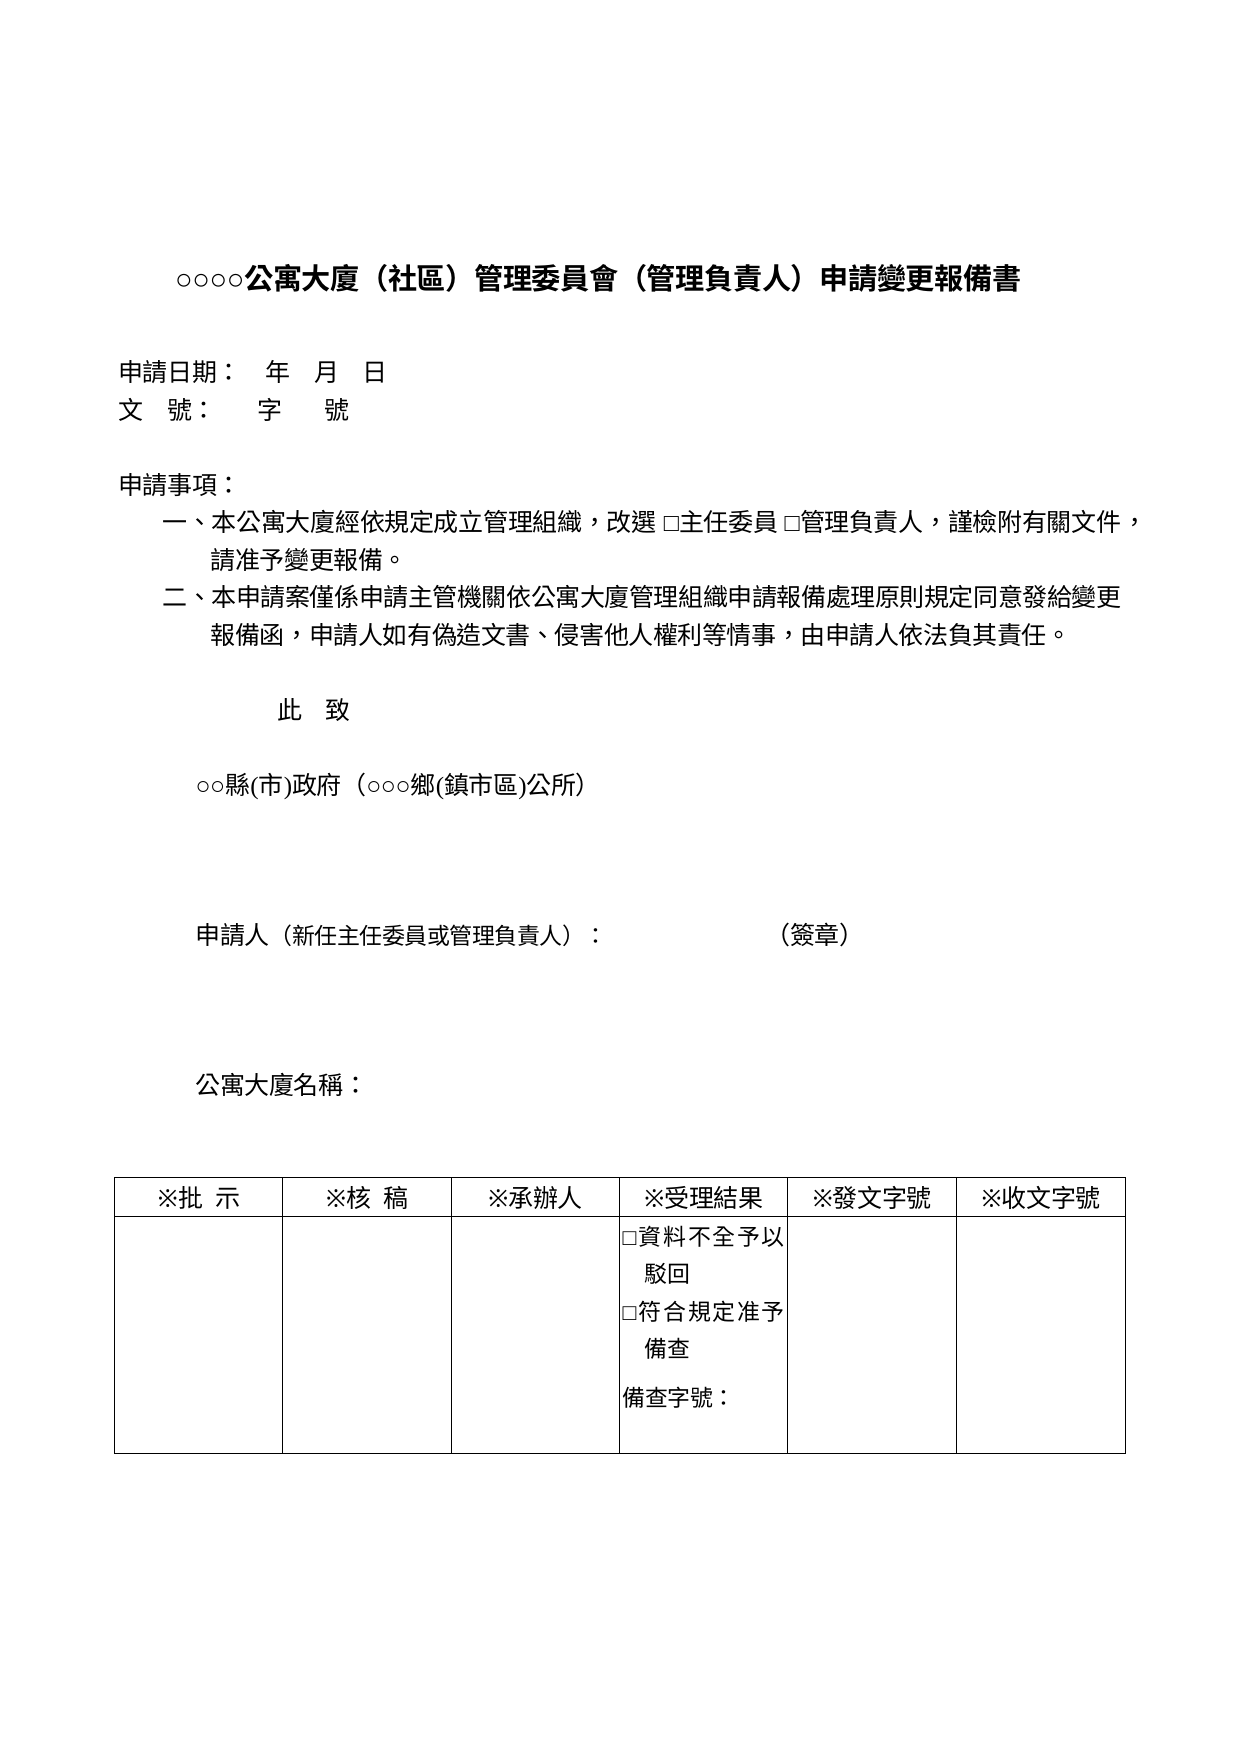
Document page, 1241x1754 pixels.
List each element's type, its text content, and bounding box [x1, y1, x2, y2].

text 申請人（新任主任委員或管理負責人）： （簽章） [195, 914, 1122, 952]
text 文 號： 字 號 [118, 389, 1122, 427]
text ○○縣(市)政府（○○○鄉(鎮市區)公所） [195, 764, 1122, 802]
table_header ※受理結果 [620, 1178, 787, 1216]
text 公寓大廈名稱： [195, 1064, 1122, 1102]
table_cell [452, 1217, 619, 1453]
text 此 致 [228, 689, 1122, 727]
table_cell [115, 1217, 282, 1453]
table_cell [283, 1217, 451, 1453]
table_header ※收文字號 [957, 1178, 1125, 1216]
text 申請事項： [118, 464, 1122, 502]
text 一、本公寓大廈經依規定成立管理組織，改選 □主任委員 □管理負責人，謹檢附有關文件，請准予變更報備。 [162, 502, 1122, 577]
table_header ※核 稿 [283, 1178, 451, 1216]
text ○○○○公寓大廈（社區）管理委員會（管理負責人）申請變更報備書 [118, 239, 1122, 314]
table_cell [957, 1217, 1125, 1453]
table_cell [788, 1217, 956, 1453]
table_header ※承辦人 [452, 1178, 619, 1216]
table_cell □資料不全予以駁回 □符合規定准予備查 備查字號： [620, 1217, 787, 1453]
text 申請日期： 年 月 日 [118, 352, 1122, 389]
text 二、本申請案僅係申請主管機關依公寓大廈管理組織申請報備處理原則規定同意發給變更報備函，申請人如有偽造文書、侵害他人權利等情事，由申請人依法負其責任。 [162, 577, 1122, 652]
table_header ※發文字號 [788, 1178, 956, 1216]
table_header ※批 示 [115, 1178, 282, 1216]
